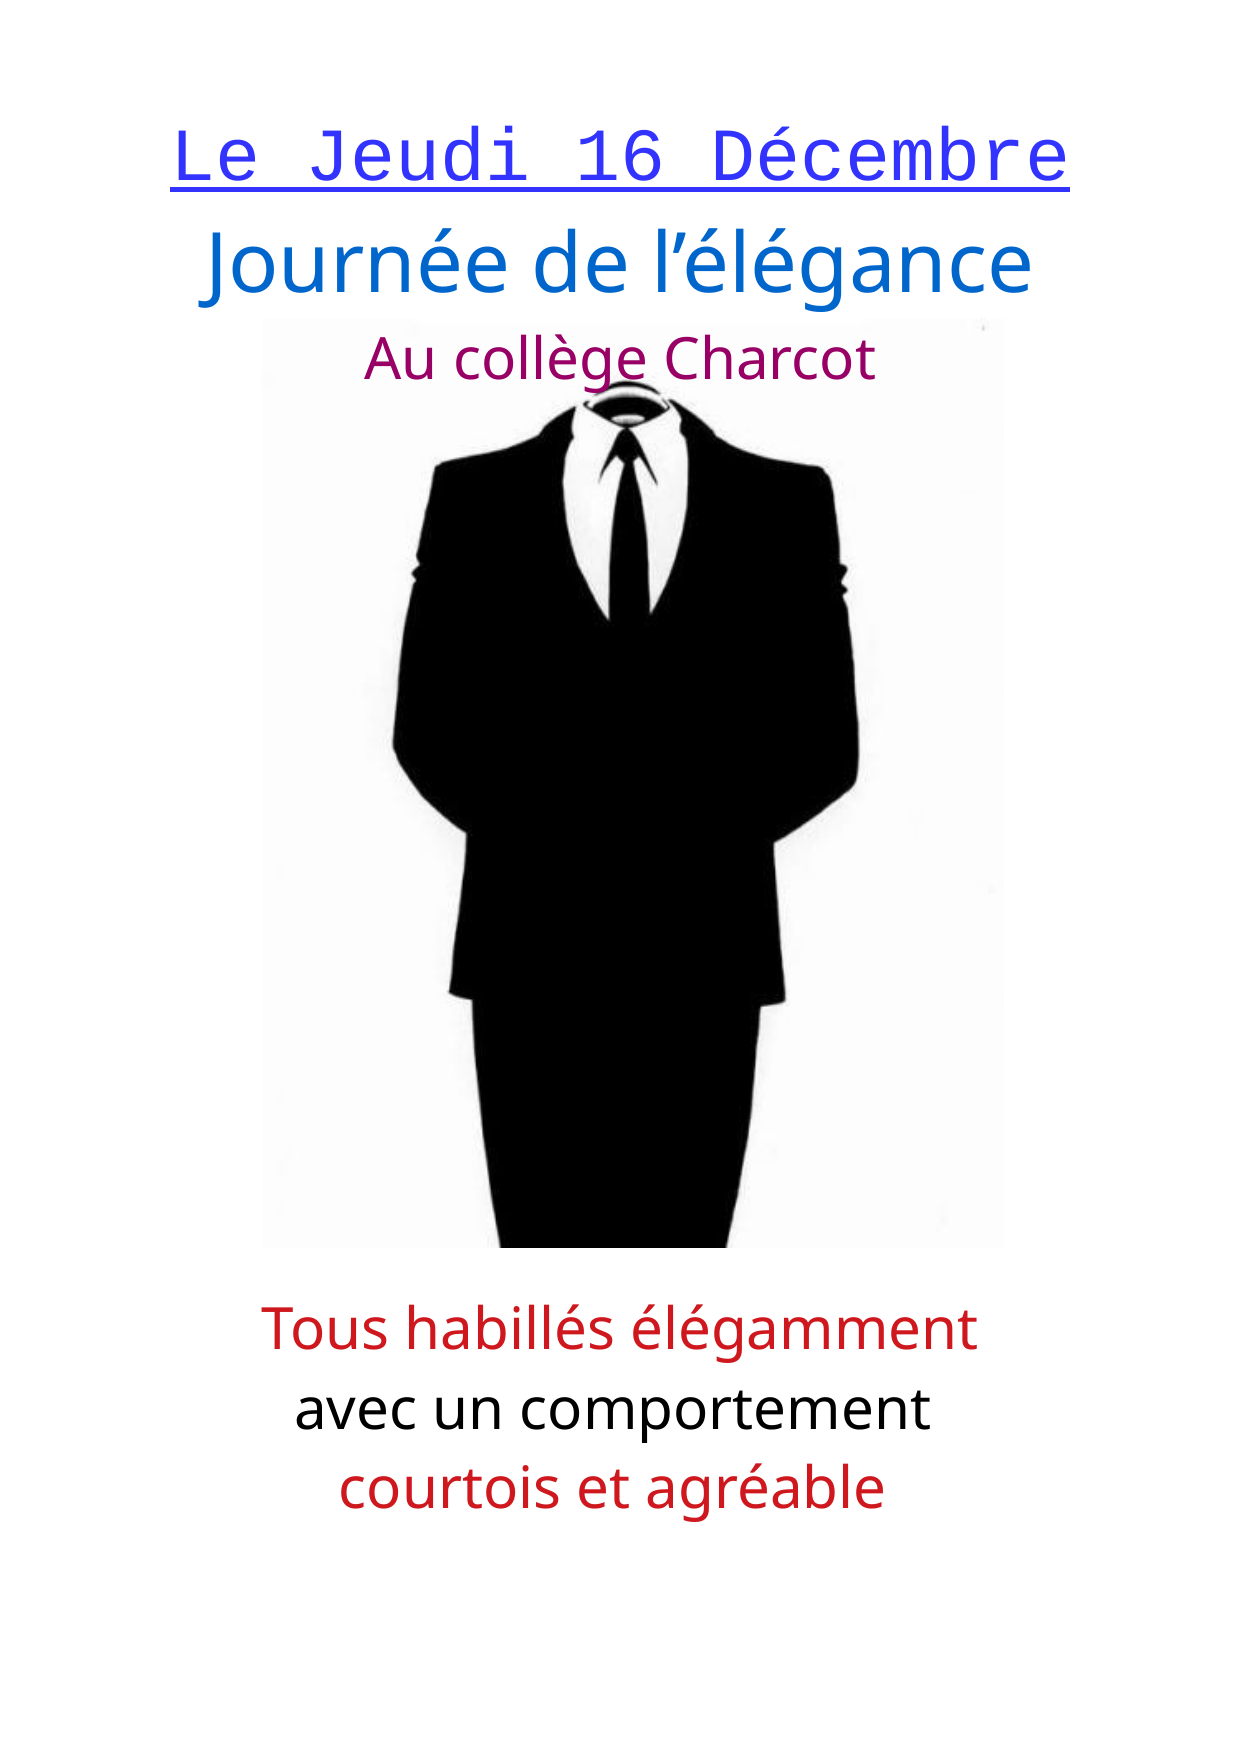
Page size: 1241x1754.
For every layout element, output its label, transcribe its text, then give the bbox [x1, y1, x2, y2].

text Au collège Charcot [118, 317, 1122, 396]
text avec un comportement [118, 1367, 1122, 1446]
text courtois et agréable [118, 1446, 1122, 1526]
picture [261, 318, 1004, 1248]
text Le Jeudi 16 Décembre [118, 118, 1122, 203]
text Tous habillés élégamment [118, 1287, 1122, 1367]
text Journée de l’élégance [118, 203, 1122, 317]
